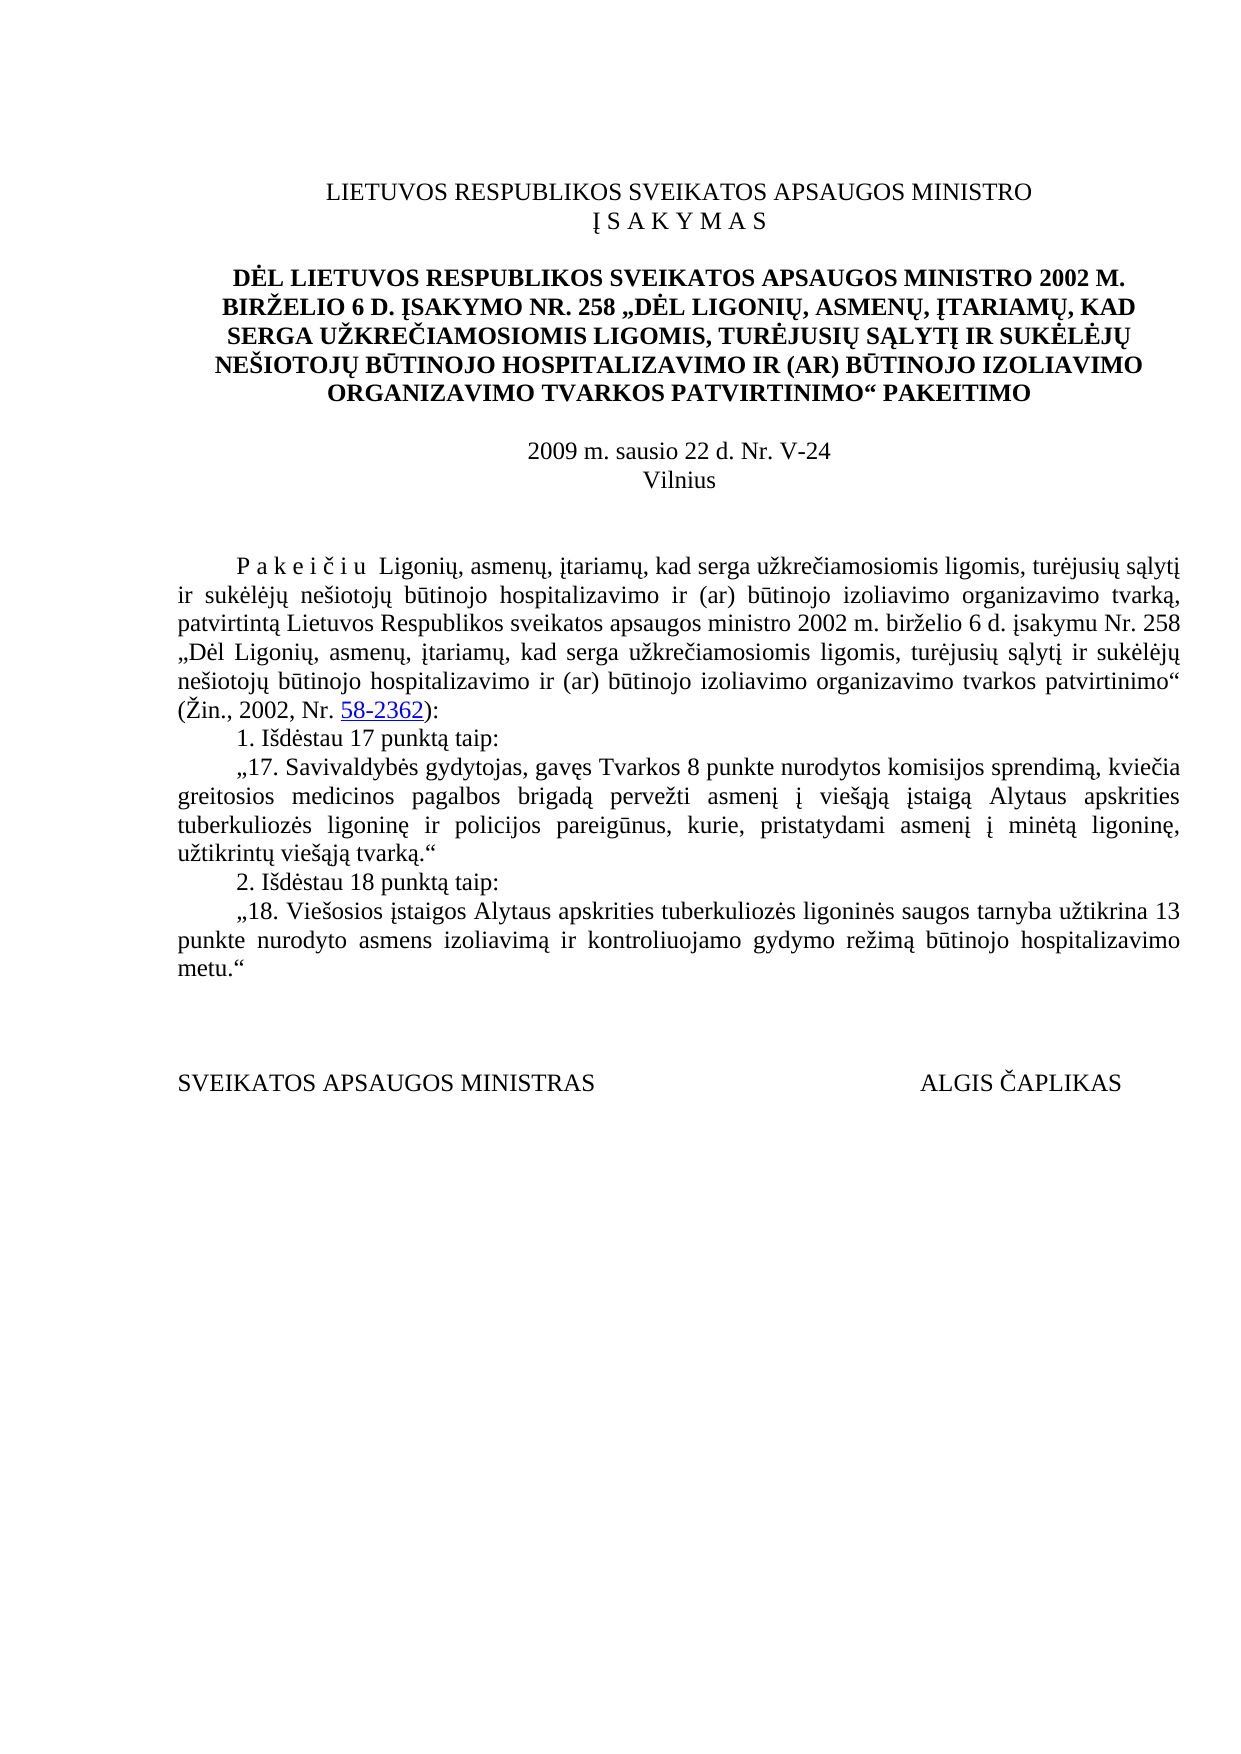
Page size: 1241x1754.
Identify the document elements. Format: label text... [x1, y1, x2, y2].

text LIETUVOS RESPUBLIKOS SVEIKATOS APSAUGOS MINISTRO [177, 177, 1181, 206]
text „18. Viešosios įstaigos Alytaus apskrities tuberkuliozės ligoninės saugos tarnyba užtikrina 13 punkte nurodyto asmens izoliavimą ir kontroliuojamo gydymo režimą būtinojo hospitalizavimo metu.“ [177, 896, 1181, 982]
text DĖL LIETUVOS RESPUBLIKOS SVEIKATOS APSAUGOS MINISTRO 2002 M. BIRŽELIO 6 D. ĮSAKYMO NR. 258 „DĖL LIGONIŲ, ASMENŲ, ĮTARIAMŲ, KAD SERGA UŽKREČIAMOSIOMIS LIGOMIS, TURĖJUSIŲ SĄLYTĮ IR SUKĖLĖJŲ NEŠIOTOJŲ BŪTINOJO HOSPITALIZAVIMO IR (AR) BŪTINOJO IZOLIAVIMO ORGANIZAVIMO TVARKOS PATVIRTINIMO“ PAKEITIMO [177, 263, 1181, 407]
text ĮSAKYMAS [177, 206, 1181, 235]
text Vilnius [177, 465, 1181, 493]
text 2. Išdėstau 18 punktą taip: [177, 867, 1181, 896]
text „17. Savivaldybės gydytojas, gavęs Tvarkos 8 punkte nurodytos komisijos sprendimą, kviečia greitosios medicinos pagalbos brigadą pervežti asmenį į viešąją įstaigą Alytaus apskrities tuberkuliozės ligoninę ir policijos pareigūnus, kurie, pristatydami asmenį į minėtą ligoninę, užtikrintų viešąją tvarką.“ [177, 752, 1181, 867]
text Pakeičiu Ligonių, asmenų, įtariamų, kad serga užkrečiamosiomis ligomis, turėjusių sąlytį ir sukėlėjų nešiotojų būtinojo hospitalizavimo ir (ar) būtinojo izoliavimo organizavimo tvarką, patvirtintą Lietuvos Respublikos sveikatos apsaugos ministro 2002 m. birželio 6 d. įsakymu Nr. 258 „Dėl Ligonių, asmenų, įtariamų, kad serga užkrečiamosiomis ligomis, turėjusių sąlytį ir sukėlėjų nešiotojų būtinojo hospitalizavimo ir (ar) būtinojo izoliavimo organizavimo tvarkos patvirtinimo“ (Žin., 2002, Nr. 58-2362): [177, 551, 1181, 723]
text 1. Išdėstau 17 punktą taip: [177, 723, 1181, 752]
text SVEIKATOS APSAUGOS MINISTRAS ALGIS ČAPLIKAS [177, 1068, 1181, 1097]
text 2009 m. sausio 22 d. Nr. V-24 [177, 436, 1181, 465]
